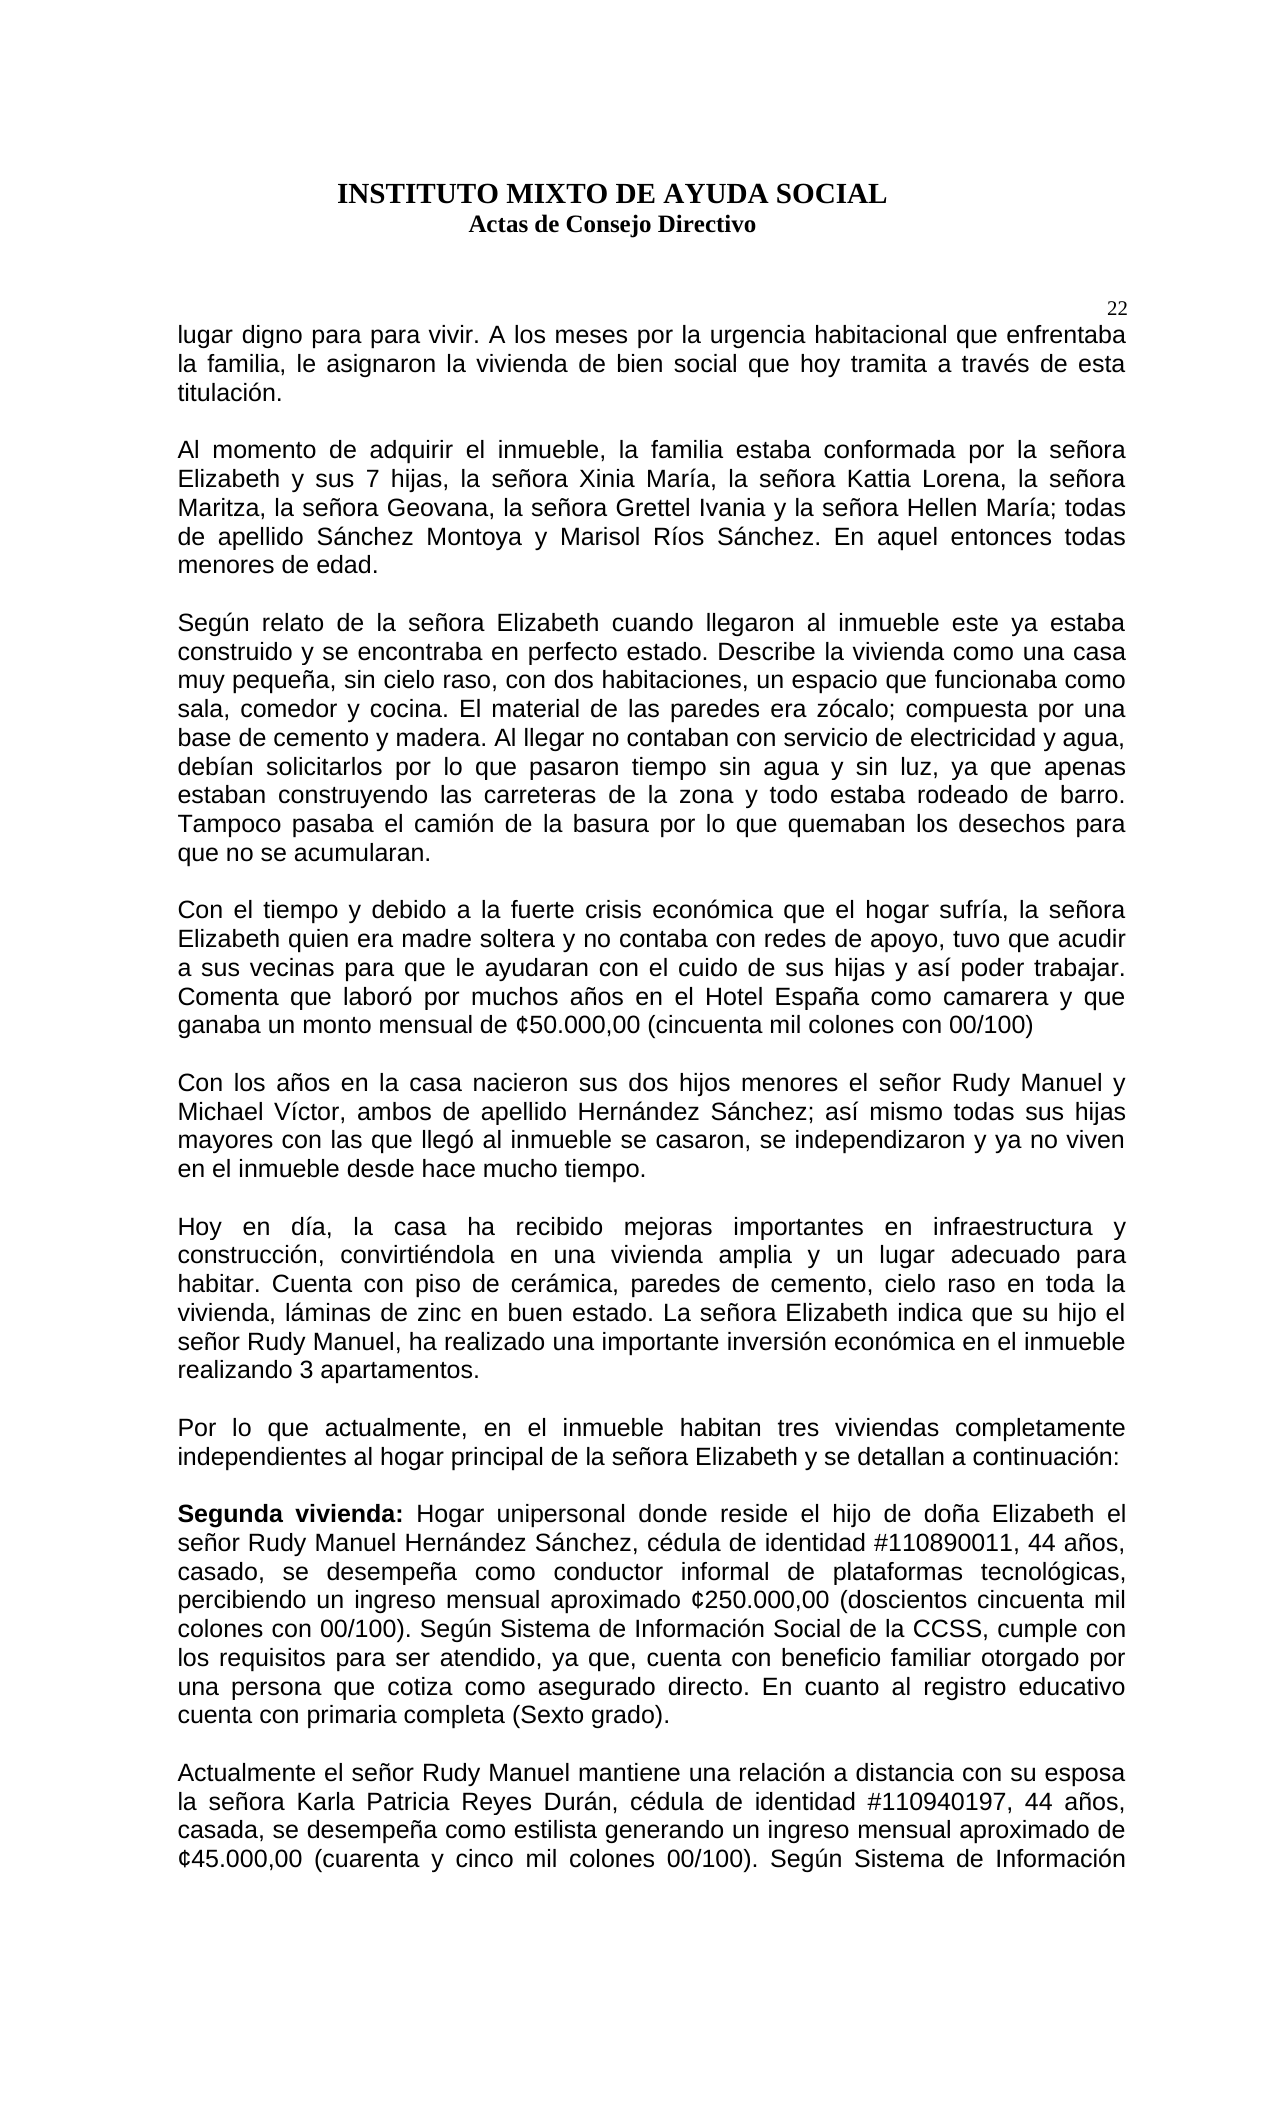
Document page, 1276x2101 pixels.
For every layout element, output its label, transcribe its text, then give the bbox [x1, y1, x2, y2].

text lugar digno para para vivir. A los meses por la urgencia habitacional que enfrentaba la familia, le asignaron la vivienda de bien social que hoy tramita a través de esta titulación. [177, 320, 1127, 407]
text Con los años en la casa nacieron sus dos hijos menores el señor Rudy Manuel y Michael Víctor, ambos de apellido Hernández Sánchez; así mismo todas sus hijas mayores con las que llegó al inmueble se casaron, se independizaron y ya no viven en el inmueble desde hace mucho tiempo. [177, 1068, 1127, 1183]
text Según relato de la señora Elizabeth cuando llegaron al inmueble este ya estaba construido y se encontraba en perfecto estado. Describe la vivienda como una casa muy pequeña, sin cielo raso, con dos habitaciones, un espacio que funcionaba como sala, comedor y cocina. El material de las paredes era zócalo; compuesta por una base de cemento y madera. Al llegar no contaban con servicio de electricidad y agua, debían solicitarlos por lo que pasaron tiempo sin agua y sin luz, ya que apenas estaban construyendo las carreteras de la zona y todo estaba rodeado de barro. Tampoco pasaba el camión de la basura por lo que quemaban los desechos para que no se acumularan. [177, 608, 1127, 867]
text Por lo que actualmente, en el inmueble habitan tres viviendas completamente independientes al hogar principal de la señora Elizabeth y se detallan a continuación: [177, 1413, 1127, 1470]
text Al momento de adquirir el inmueble, la familia estaba conformada por la señora Elizabeth y sus 7 hijas, la señora Xinia María, la señora Kattia Lorena, la señora Maritza, la señora Geovana, la señora Grettel Ivania y la señora Hellen María; todas de apellido Sánchez Montoya y Marisol Ríos Sánchez. En aquel entonces todas menores de edad. [177, 435, 1127, 579]
text Segunda vivienda: Hogar unipersonal donde reside el hijo de doña Elizabeth el señor Rudy Manuel Hernández Sánchez, cédula de identidad #110890011, 44 años, casado, se desempeña como conductor informal de plataformas tecnológicas, percibiendo un ingreso mensual aproximado ¢250.000,00 (doscientos cincuenta mil colones con 00/100). Según Sistema de Información Social de la CCSS, cumple con los requisitos para ser atendido, ya que, cuenta con beneficio familiar otorgado por una persona que cotiza como asegurado directo. En cuanto al registro educativo cuenta con primaria completa (Sexto grado). [177, 1499, 1127, 1729]
text Hoy en día, la casa ha recibido mejoras importantes en infraestructura y construcción, convirtiéndola en una vivienda amplia y un lugar adecuado para habitar. Cuenta con piso de cerámica, paredes de cemento, cielo raso en toda la vivienda, láminas de zinc en buen estado. La señora Elizabeth indica que su hijo el señor Rudy Manuel, ha realizado una importante inversión económica en el inmueble realizando 3 apartamentos. [177, 1212, 1127, 1384]
text Con el tiempo y debido a la fuerte crisis económica que el hogar sufría, la señora Elizabeth quien era madre soltera y no contaba con redes de apoyo, tuvo que acudir a sus vecinas para que le ayudaran con el cuido de sus hijas y así poder trabajar. Comenta que laboró por muchos años en el Hotel España como camarera y que ganaba un monto mensual de ¢50.000,00 (cincuenta mil colones con 00/100) [177, 895, 1127, 1039]
text Actualmente el señor Rudy Manuel mantiene una relación a distancia con su esposa la señora Karla Patricia Reyes Durán, cédula de identidad #110940197, 44 años, casada, se desempeña como estilista generando un ingreso mensual aproximado de ¢45.000,00 (cuarenta y cinco mil colones 00/100). Según Sistema de Información [177, 1758, 1127, 1873]
